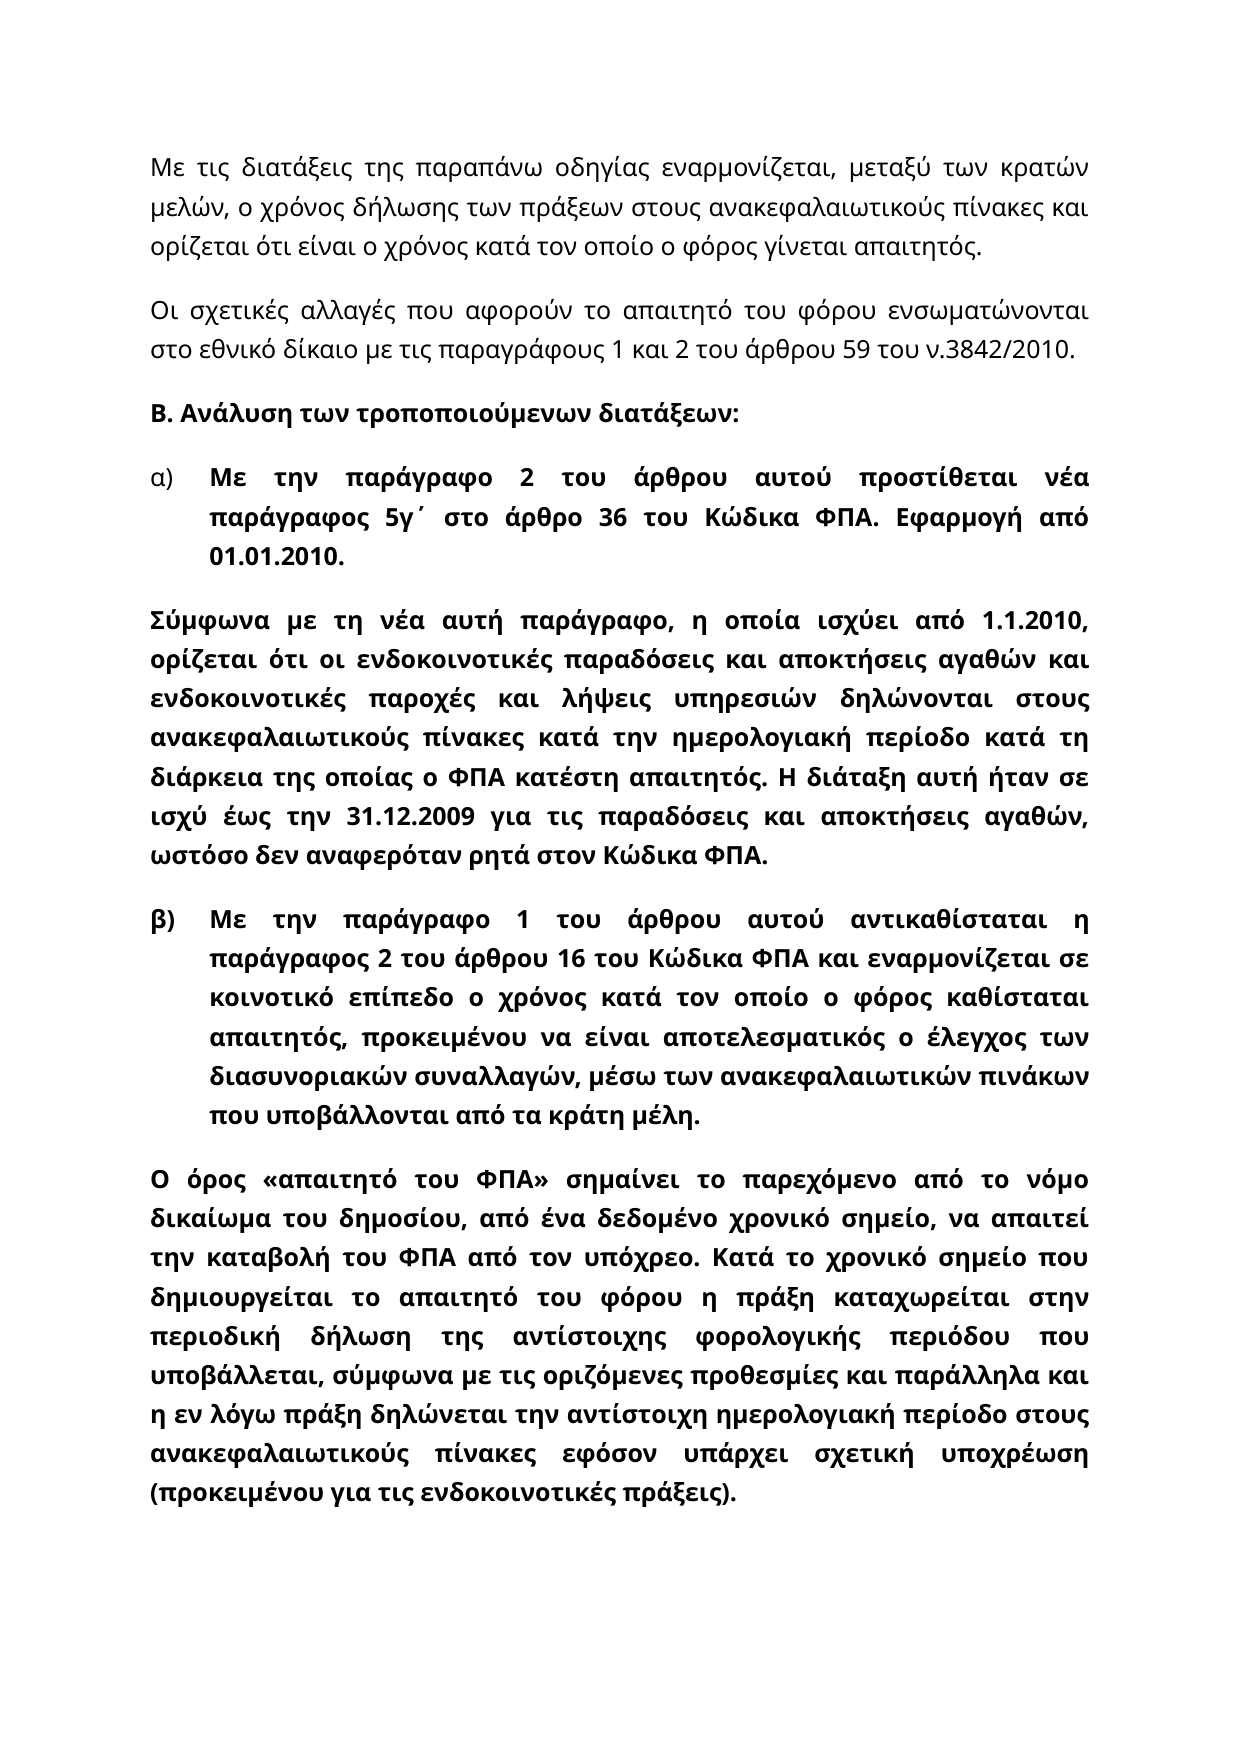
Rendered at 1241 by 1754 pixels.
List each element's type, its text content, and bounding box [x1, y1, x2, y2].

text Με τις διατάξεις της παραπάνω οδηγίας εναρμονίζεται, μεταξύ των κρατών μελών, ο χρόνος δήλωσης των πράξεων στους ανακεφαλαιωτικούς πίνακες και ορίζεται ότι είναι ο χρόνος κατά τον οποίο ο φόρος γίνεται απαιτητός. [150, 150, 1090, 262]
list α) Με την παράγραφο 2 του άρθρου αυτού προστίθεται νέα παράγραφος 5γ΄ στο άρθρο 36 του Κώδικα ΦΠΑ. Εφαρμογή από 01.01.2010. [150, 460, 1090, 572]
text Β. Ανάλυση των τροποποιούμενων διατάξεων: [150, 396, 1090, 430]
text Οι σχετικές αλλαγές που αφορούν το απαιτητό του φόρου ενσωματώνονται στο εθνικό δίκαιο με τις παραγράφους 1 και 2 του άρθρου 59 του ν.3842/2010. [150, 292, 1090, 366]
text Ο όρος «απαιτητό του ΦΠΑ» σημαίνει το παρεχόμενο από το νόμο δικαίωμα του δημοσίου, από ένα δεδομένο χρονικό σημείο, να απαιτεί την καταβολή του ΦΠΑ από τον υπόχρεο. Κατά το χρονικό σημείο που δημιουργείται το απαιτητό του φόρου η πράξη καταχωρείται στην περιοδική δήλωση της αντίστοιχης φορολογικής περιόδου που υποβάλλεται, σύμφωνα με τις οριζόμενες προθεσμίες και παράλληλα και η εν λόγω πράξη δηλώνεται την αντίστοιχη ημερολογιακή περίοδο στους ανακεφαλαιωτικούς πίνακες εφόσον υπάρχει σχετική υποχρέωση (προκειμένου για τις ενδοκοινοτικές πράξεις). [150, 1162, 1090, 1509]
text Σύμφωνα με τη νέα αυτή παράγραφο, η οποία ισχύει από 1.1.2010, ορίζεται ότι οι ενδοκοινοτικές παραδόσεις και αποκτήσεις αγαθών και ενδοκοινοτικές παροχές και λήψεις υπηρεσιών δηλώνονται στους ανακεφαλαιωτικούς πίνακες κατά την ημερολογιακή περίοδο κατά τη διάρκεια της οποίας ο ΦΠΑ κατέστη απαιτητός. Η διάταξη αυτή ήταν σε ισχύ έως την 31.12.2009 για τις παραδόσεις και αποκτήσεις αγαθών, ωστόσο δεν αναφερόταν ρητά στον Κώδικα ΦΠΑ. [150, 602, 1090, 872]
list β) Με την παράγραφο 1 του άρθρου αυτού αντικαθίσταται η παράγραφος 2 του άρθρου 16 του Κώδικα ΦΠΑ και εναρμονίζεται σε κοινοτικό επίπεδο ο χρόνος κατά τον οποίο ο φόρος καθίσταται απαιτητός, προκειμένου να είναι αποτελεσματικός ο έλεγχος των διασυνοριακών συναλλαγών, μέσω των ανακεφαλαιωτικών πινάκων που υποβάλλονται από τα κράτη μέλη. [150, 902, 1090, 1132]
